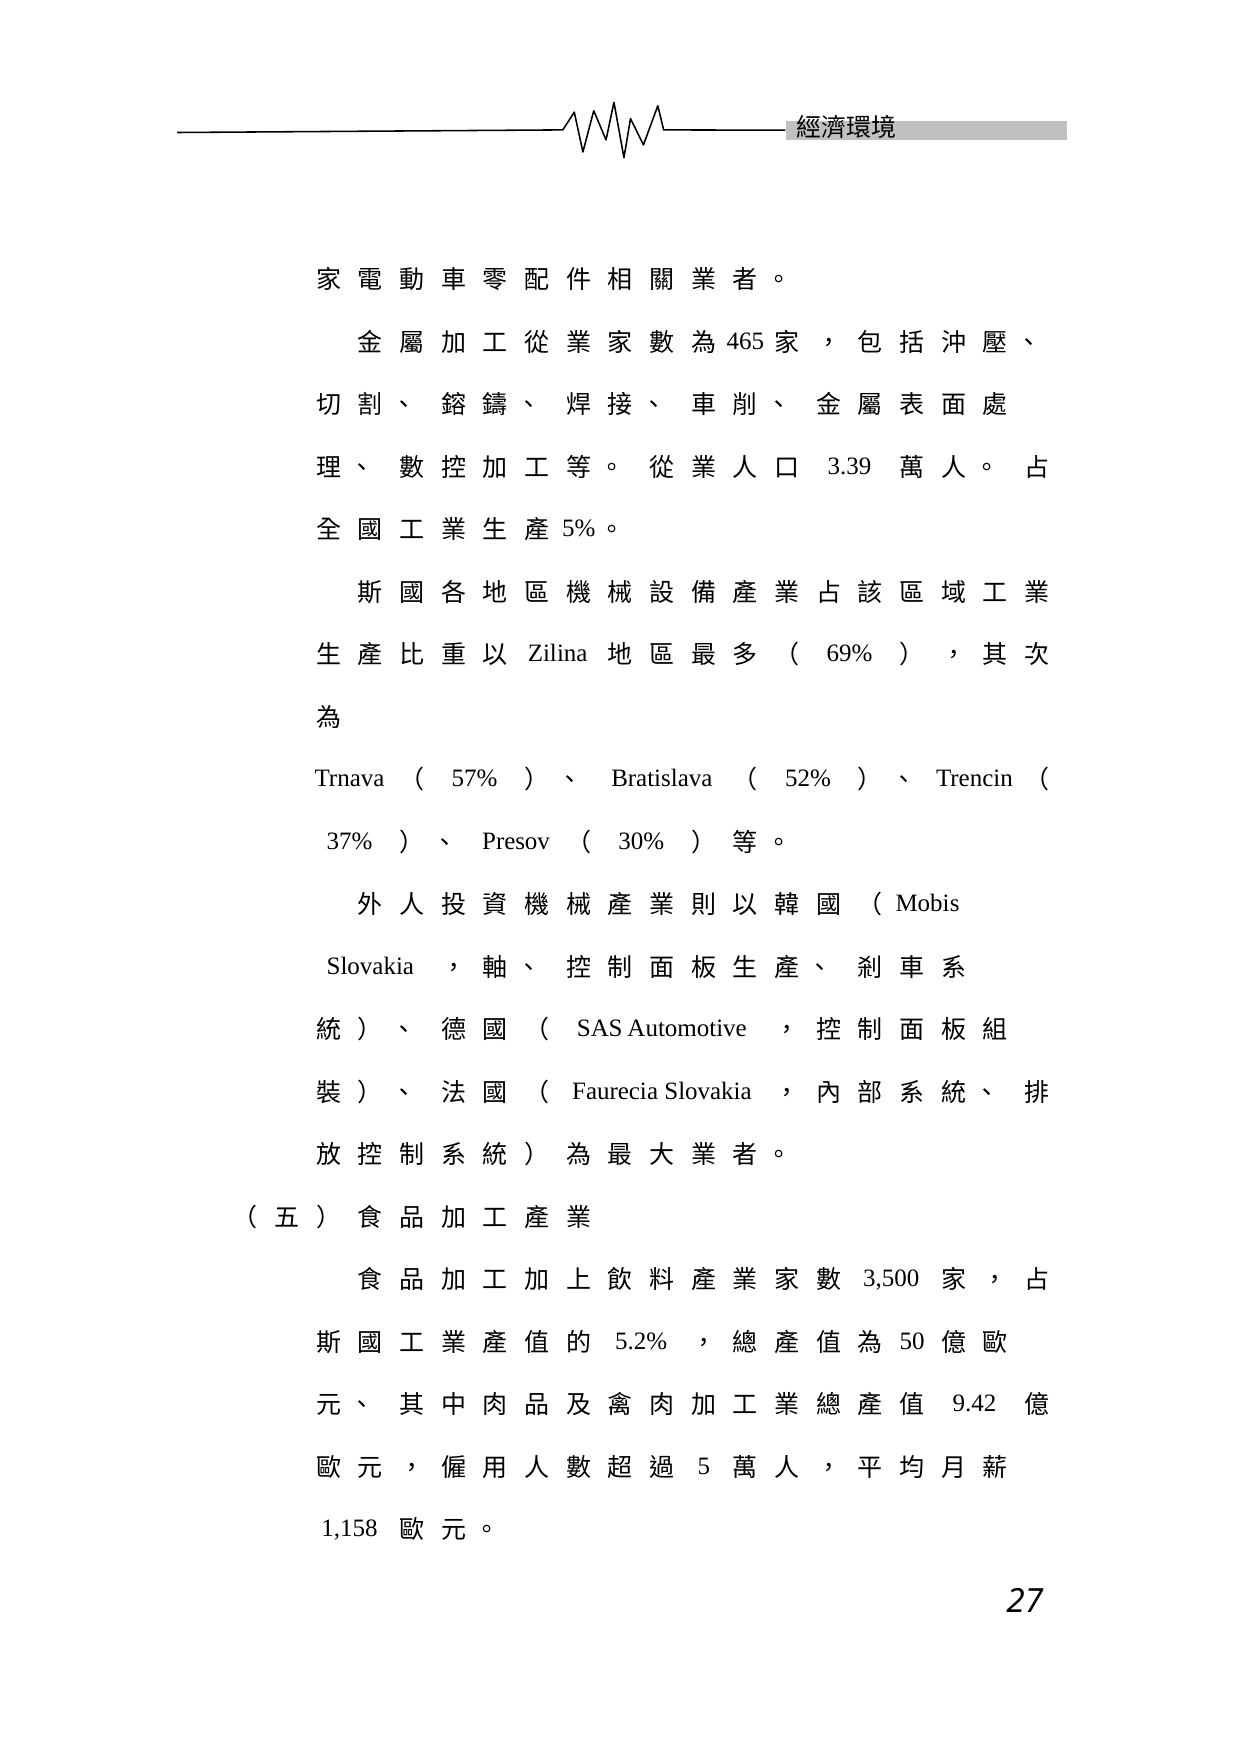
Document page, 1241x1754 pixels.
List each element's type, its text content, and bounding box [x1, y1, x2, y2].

text 家電動車零配件相關業者。 [281, 236, 1058, 299]
text 斯國各地區機械設備產業占該區域工業生產比重以Zilina地區最多（69%），其次為Trnava（57%）、Bratislava（52%）、Trencin（37%）、Presov（30%）等。 [281, 549, 1058, 861]
text 金屬加工從業家數為465家，包括沖壓、切割、鎔鑄、焊接、車削、金屬表面處理、數控加工等。從業人口3.39萬人。占全國工業生產5%。 [281, 299, 1058, 549]
text 外人投資機械產業則以韓國（Mobis Slovakia，軸、控制面板生產、剎車系統）、德國（SAS Automotive，控制面板組裝）、法國（Faurecia Slovakia，內部系統、排放控制系統）為最大業者。 [281, 861, 1058, 1174]
text 食品加工加上飲料產業家數3,500家，占斯國工業產值的5.2%，總產值為50億歐元、其中肉品及禽肉加工業總產值9.42億歐元，僱用人數超過5萬人，平均月薪1,158歐元。 [281, 1236, 1058, 1549]
text （五）食品加工產業 [207, 1174, 1058, 1236]
